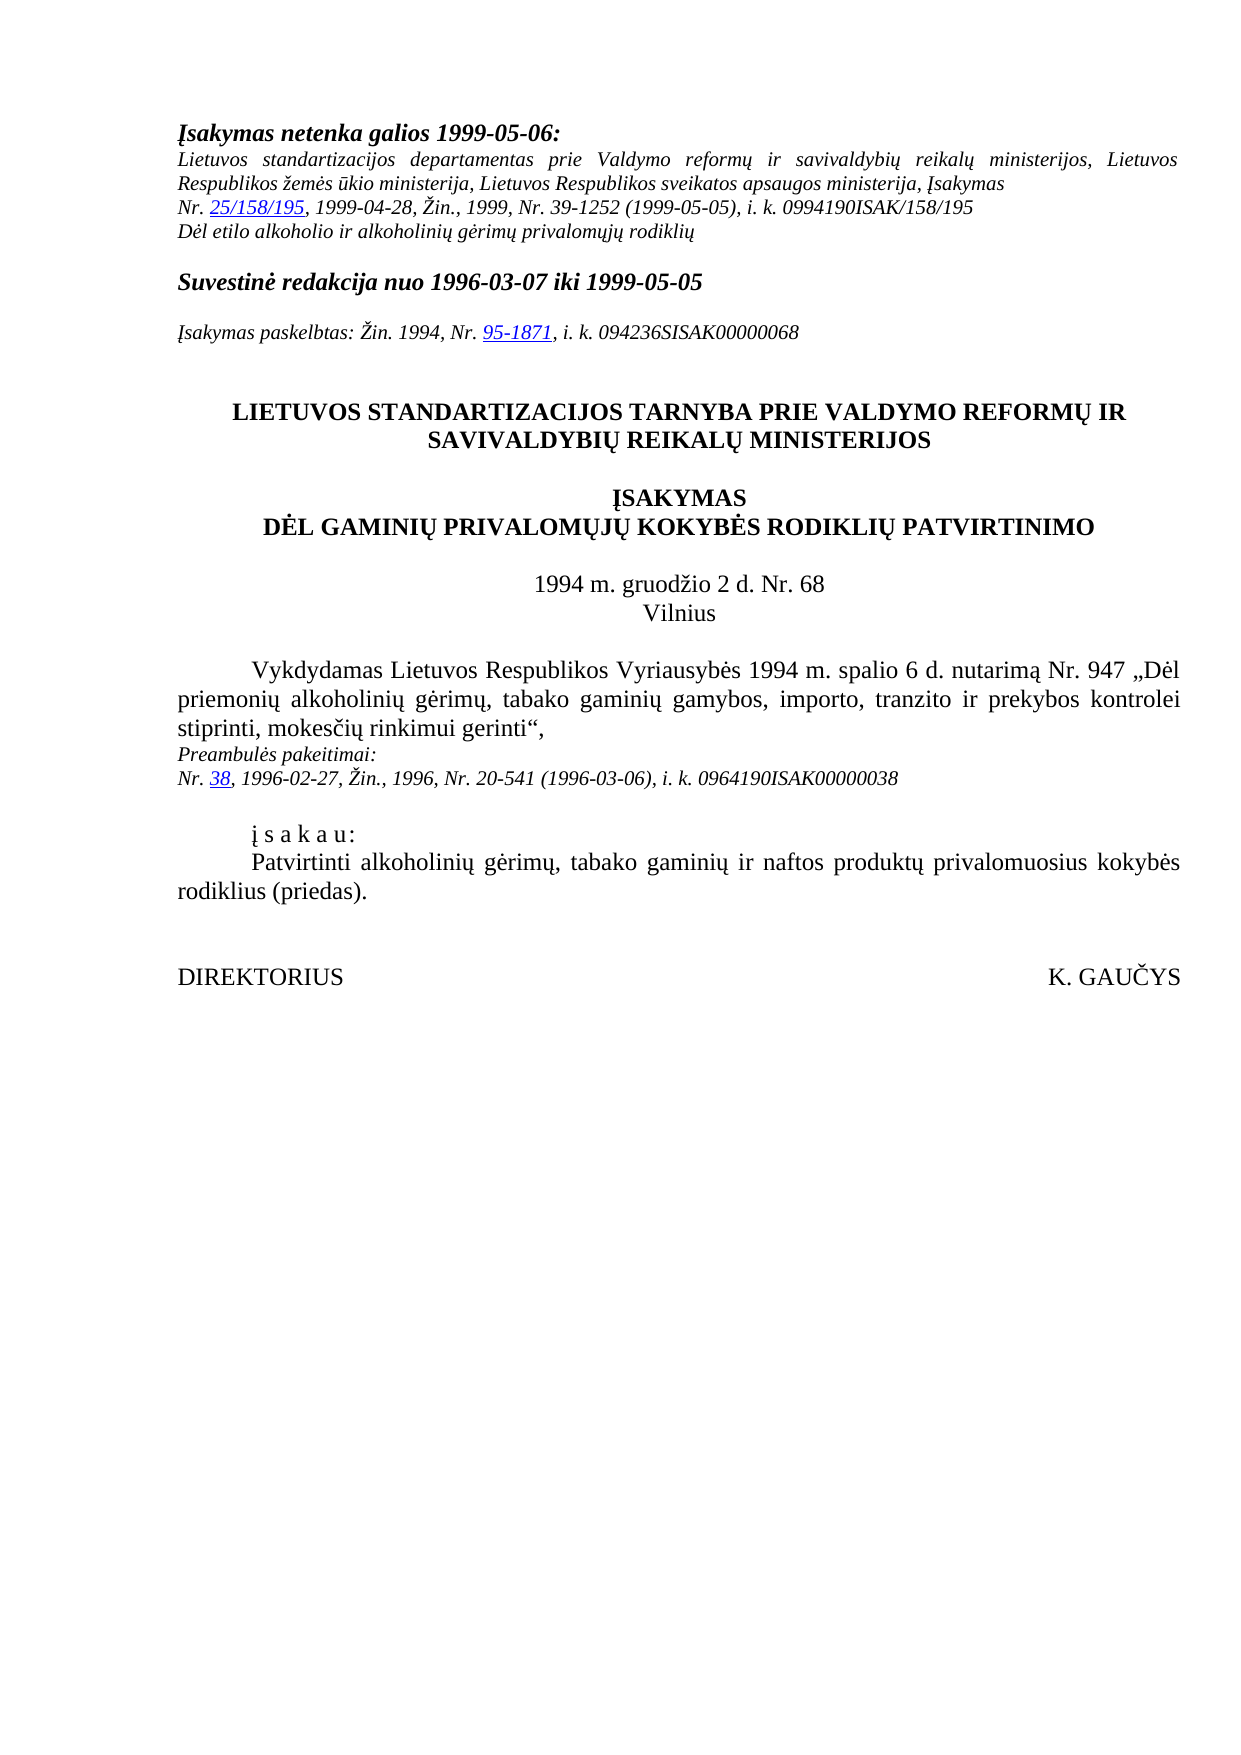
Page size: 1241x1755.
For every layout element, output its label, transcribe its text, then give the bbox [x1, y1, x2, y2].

text DIREKTORIUS K. GAUČYS [177, 962, 1181, 991]
text Vykdydamas Lietuvos Respublikos Vyriausybės 1994 m. spalio 6 d. nutarimą Nr. 947 „Dėl priemonių alkoholinių gėrimų, tabako gaminių gamybos, importo, tranzito ir prekybos kontrolei stiprinti, mokesčių rinkimui gerinti“, [177, 656, 1181, 742]
text Patvirtinti alkoholinių gėrimų, tabako gaminių ir naftos produktų privalomuosius kokybės rodiklius (priedas). [177, 847, 1181, 905]
text įsakau: [177, 819, 1181, 847]
text DĖL GAMINIŲ PRIVALOMŲJŲ KOKYBĖS RODIKLIŲ PATVIRTINIMO [177, 512, 1181, 541]
text Įsakymas netenka galios 1999-05-06: [177, 118, 1181, 147]
text ĮSAKYMAS [177, 483, 1181, 512]
text Nr. 38, 1996-02-27, Žin., 1996, Nr. 20-541 (1996-03-06), i. k. 0964190ISAK00000038 [177, 766, 1181, 790]
text Lietuvos standartizacijos departamentas prie Valdymo reformų ir savivaldybių reikalų ministerijos, Lietuvos Respublikos žemės ūkio ministerija, Lietuvos Respublikos sveikatos apsaugos ministerija, Įsakymas [177, 147, 1181, 195]
text LIETUVOS STANDARTIZACIJOS TARNYBA PRIE VALDYMO REFORMŲ IR SAVIVALDYBIŲ REIKALŲ MINISTERIJOS [177, 397, 1181, 454]
text Dėl etilo alkoholio ir alkoholinių gėrimų privalomųjų rodiklių [177, 219, 1181, 243]
text Įsakymas paskelbtas: Žin. 1994, Nr. 95-1871, i. k. 094236SISAK00000068 [177, 320, 1181, 344]
text Nr. 25/158/195, 1999-04-28, Žin., 1999, Nr. 39-1252 (1999-05-05), i. k. 0994190ISAK/158/195 [177, 195, 1181, 219]
text Suvestinė redakcija nuo 1996-03-07 iki 1999-05-05 [177, 267, 1181, 296]
text 1994 m. gruodžio 2 d. Nr. 68 [177, 569, 1181, 598]
text Preambulės pakeitimai: [177, 742, 1181, 766]
text Vilnius [177, 598, 1181, 627]
